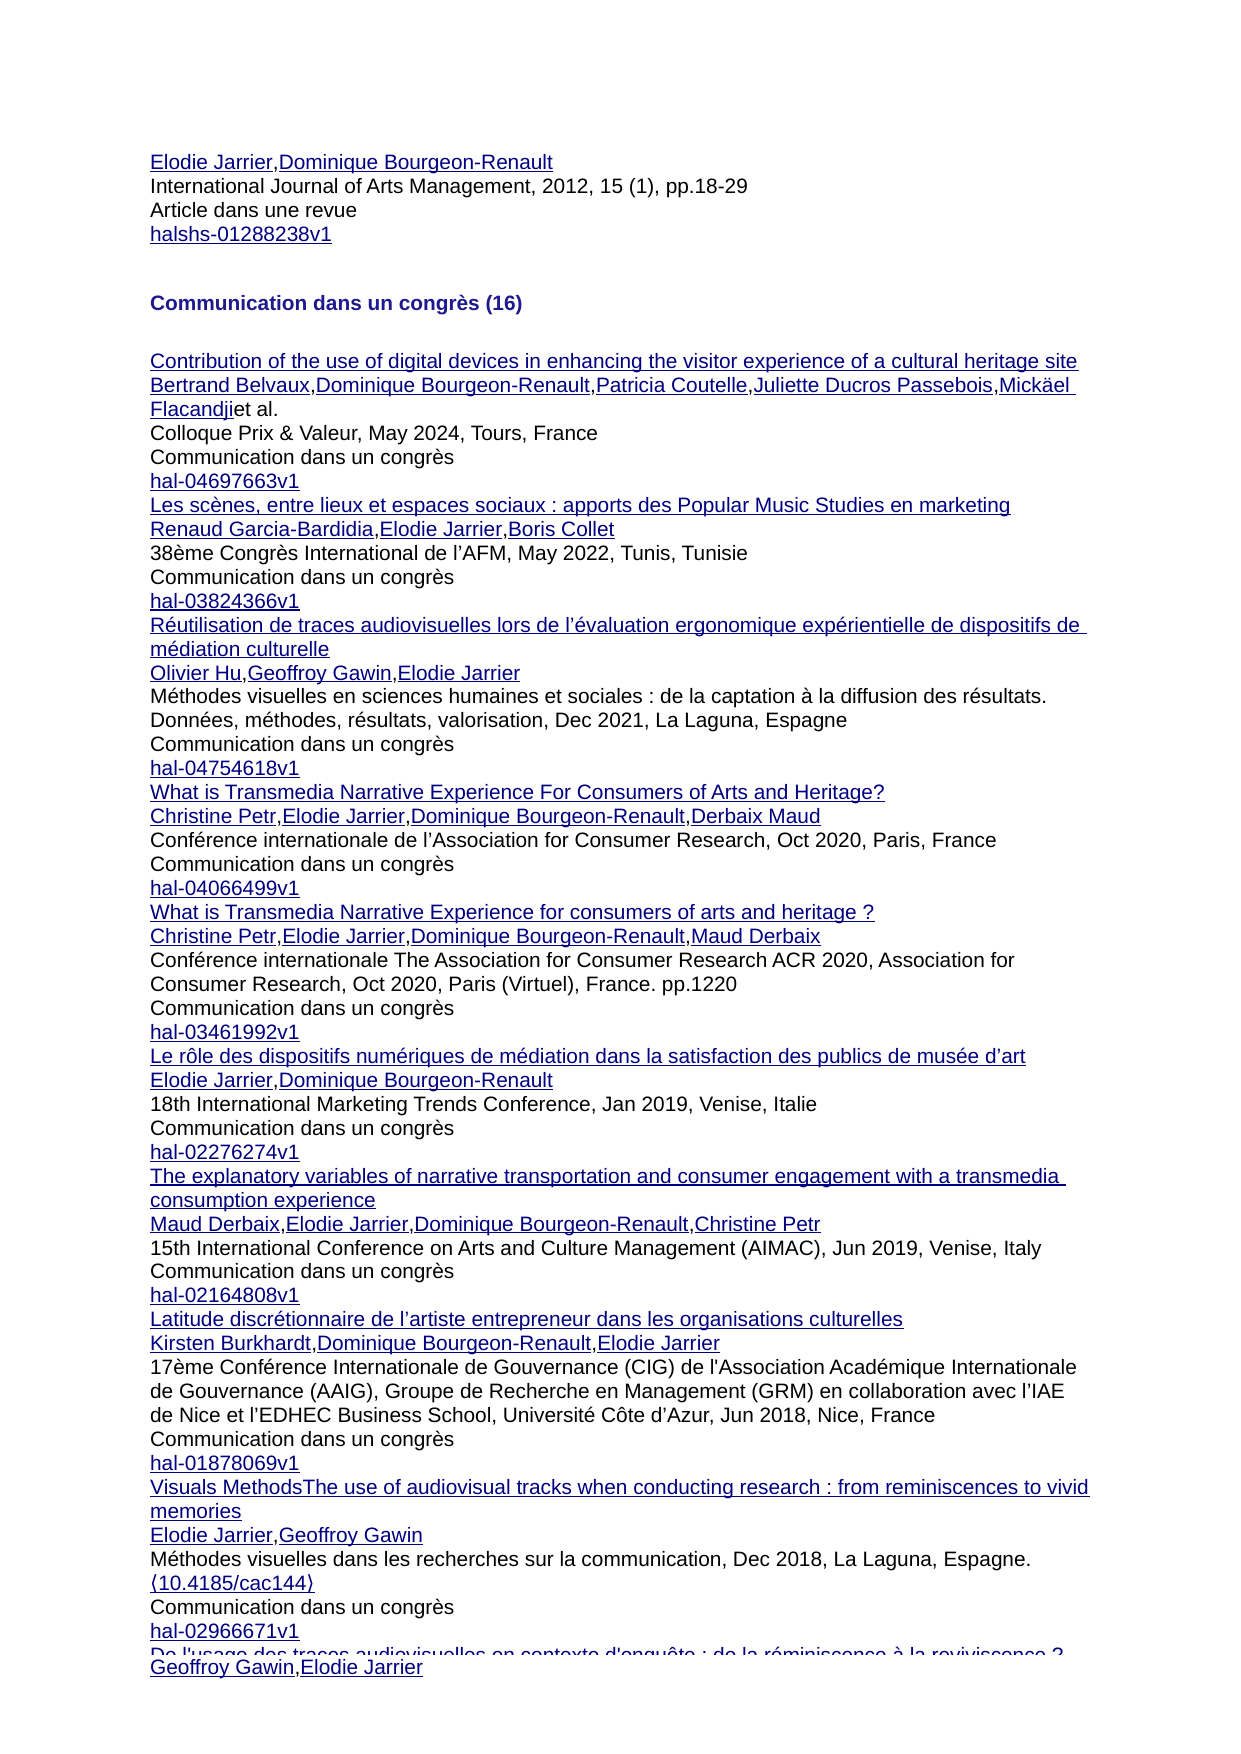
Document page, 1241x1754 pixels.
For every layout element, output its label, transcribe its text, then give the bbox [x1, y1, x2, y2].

table_cell Latitude discrétionnaire de l’artiste entrepreneur dans les organisations culturelles Kirsten Burkhardt,Dominique Bourgeon-Renault,Elodie Jarrier 17ème Conférence Internationale de Gouvernance (CIG) de l'Association Académique Internationale de Gouvernance (AAIG), Groupe de Recherche en Management (GRM) en collaboration avec l’IAE de Nice et l’EDHEC Business School, Université Côte d’Azur, Jun 2018, Nice, France Communication dans un congrès hal-01878069v1 [150, 1307, 1090, 1475]
table_cell The explanatory variables of narrative transportation and consumer engagement with a transmedia consumption experience Maud Derbaix,Elodie Jarrier,Dominique Bourgeon-Renault,Christine Petr 15th International Conference on Arts and Culture Management (AIMAC), Jun 2019, Venise, Italy Communication dans un congrès hal-02164808v1 [150, 1164, 1090, 1307]
table_cell Réutilisation de traces audiovisuelles lors de l’évaluation ergonomique expérientielle de dispositifs de médiation culturelle Olivier Hu,Geoffroy Gawin,Elodie Jarrier Méthodes visuelles en sciences humaines et sociales : de la captation à la diffusion des résultats. Données, méthodes, résultats, valorisation, Dec 2021, La Laguna, Espagne Communication dans un congrès hal-04754618v1 [150, 613, 1090, 780]
table_cell memories Elodie Jarrier,Geoffroy Gawin Méthodes visuelles dans les recherches sur la communication, Dec 2018, La Laguna, Espagne. ⟨10.4185/cac144⟩ Communication dans un congrès hal-02966671v1 [150, 1497, 1090, 1643]
table_cell Les scènes, entre lieux et espaces sociaux : apports des Popular Music Studies en marketing Renaud Garcia-Bardidia,Elodie Jarrier,Boris Collet 38ème Congrès International de l’AFM, May 2022, Tunis, Tunisie Communication dans un congrès hal-03824366v1 [150, 493, 1090, 612]
table_cell Elodie Jarrier,Dominique Bourgeon-Renault International Journal of Arts Management, 2012, 15 (1), pp.18-29 Article dans une revue halshs-01288238v1 [150, 150, 1090, 246]
subtitle Communication dans un congrès (16) [150, 291, 1090, 314]
table_header Contribution of the use of digital devices in enhancing the visitor experience of a cultural heritage site Bertrand Belvaux,Dominique Bourgeon-Renault,Patricia Coutelle,Juliette Ducros Passebois,Mickäel Flacandjiet al. Colloque Prix & Valeur, May 2024, Tours, France Communication dans un congrès hal-04697663v1 [150, 349, 1090, 493]
table_cell What is Transmedia Narrative Experience For Consumers of Arts and Heritage? Christine Petr,Elodie Jarrier,Dominique Bourgeon-Renault,Derbaix Maud Conférence internationale de l’Association for Consumer Research, Oct 2020, Paris, France Communication dans un congrès hal-04066499v1 [150, 780, 1090, 900]
table_cell What is Transmedia Narrative Experience for consumers of arts and heritage ? Christine Petr,Elodie Jarrier,Dominique Bourgeon-Renault,Maud Derbaix Conférence internationale The Association for Consumer Research ACR 2020, Association for Consumer Research, Oct 2020, Paris (Virtuel), France. pp.1220 Communication dans un congrès hal-03461992v1 [150, 900, 1090, 1044]
table_cell Visuals MethodsThe use of audiovisual tracks when conducting research : from reminiscences to vivid [150, 1475, 1090, 1496]
table_cell De l'usage des traces audiovisuelles en contexte d'enquête : de la réminiscence à la reviviscence ? Geoffroy Gawin,Elodie Jarrier [150, 1643, 1090, 1679]
table_cell Le rôle des dispositifs numériques de médiation dans la satisfaction des publics de musée d’art Elodie Jarrier,Dominique Bourgeon-Renault 18th International Marketing Trends Conference, Jan 2019, Venise, Italie Communication dans un congrès hal-02276274v1 [150, 1044, 1090, 1163]
